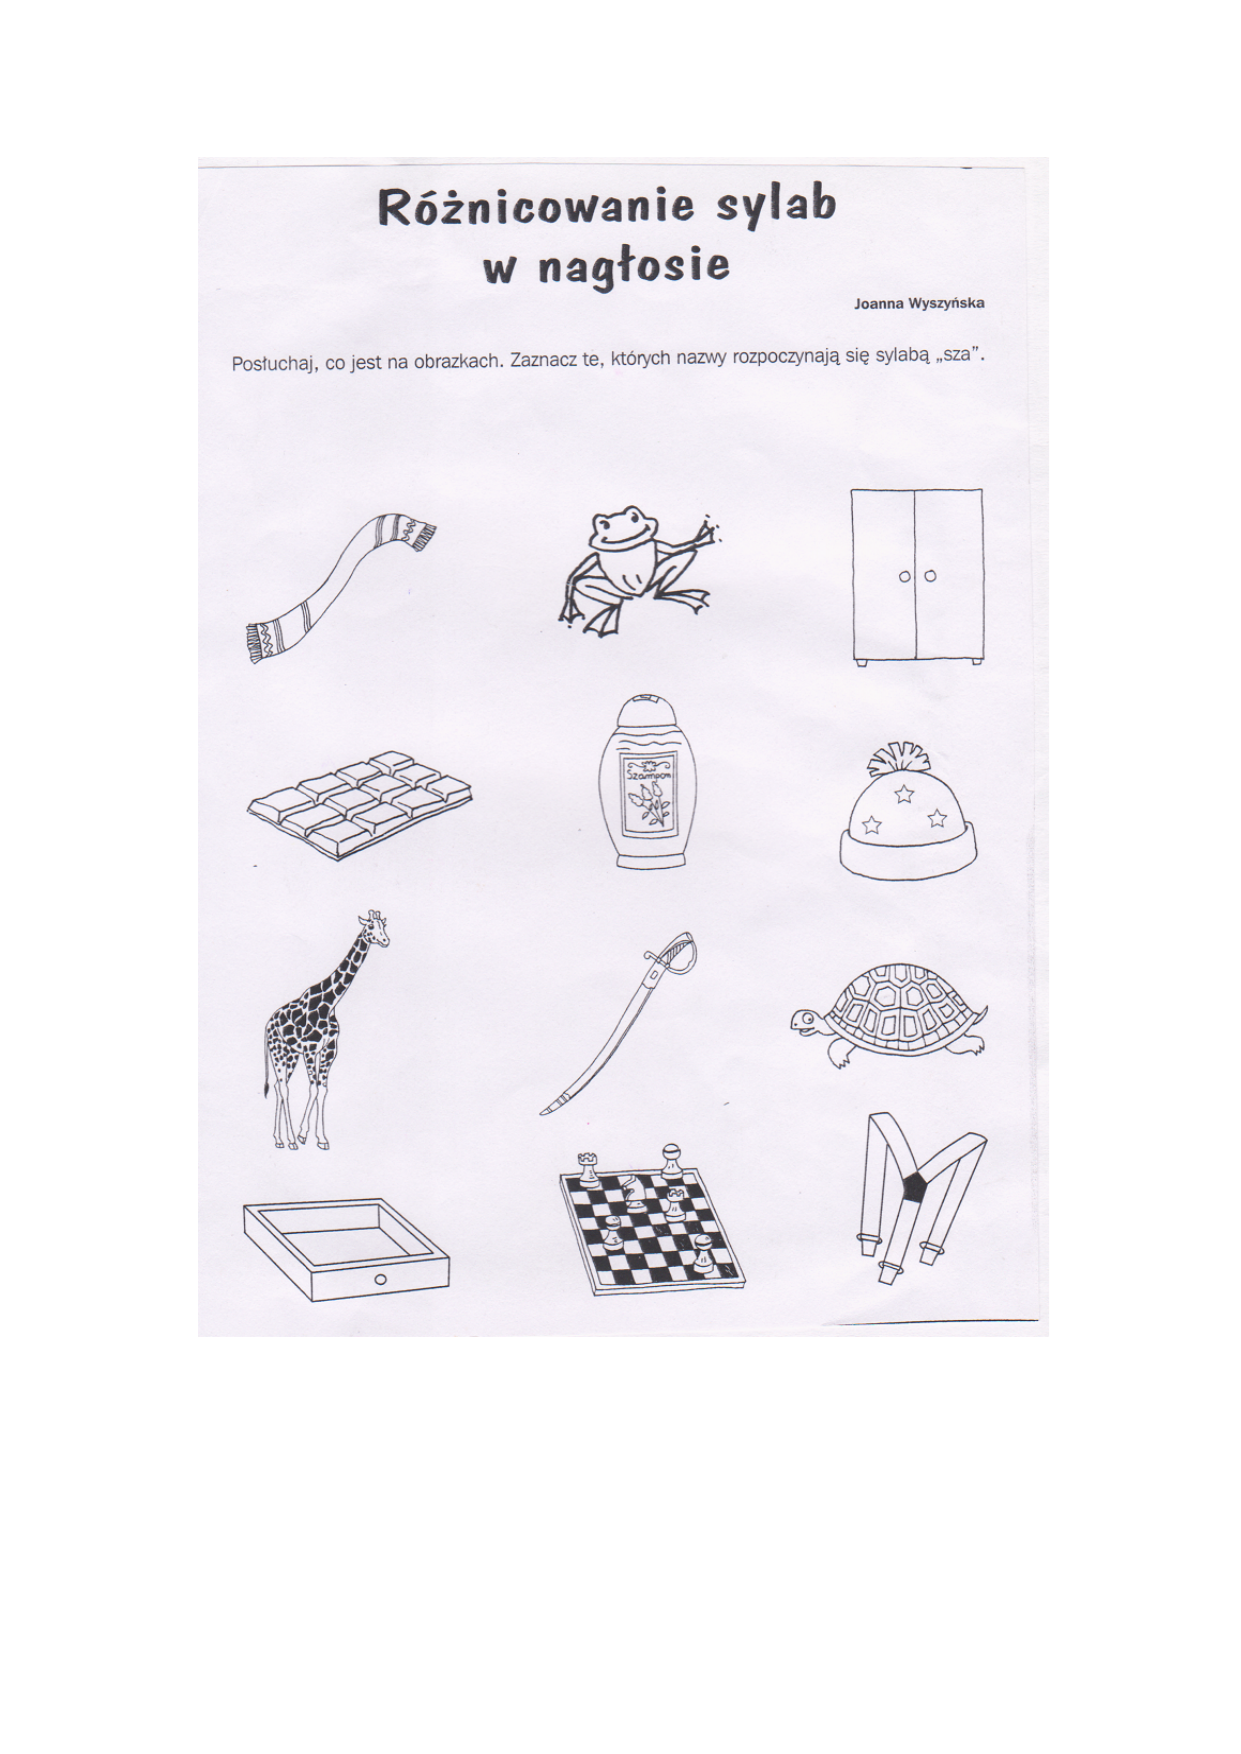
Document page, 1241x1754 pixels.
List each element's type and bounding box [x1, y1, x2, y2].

picture [198, 157, 1050, 1337]
